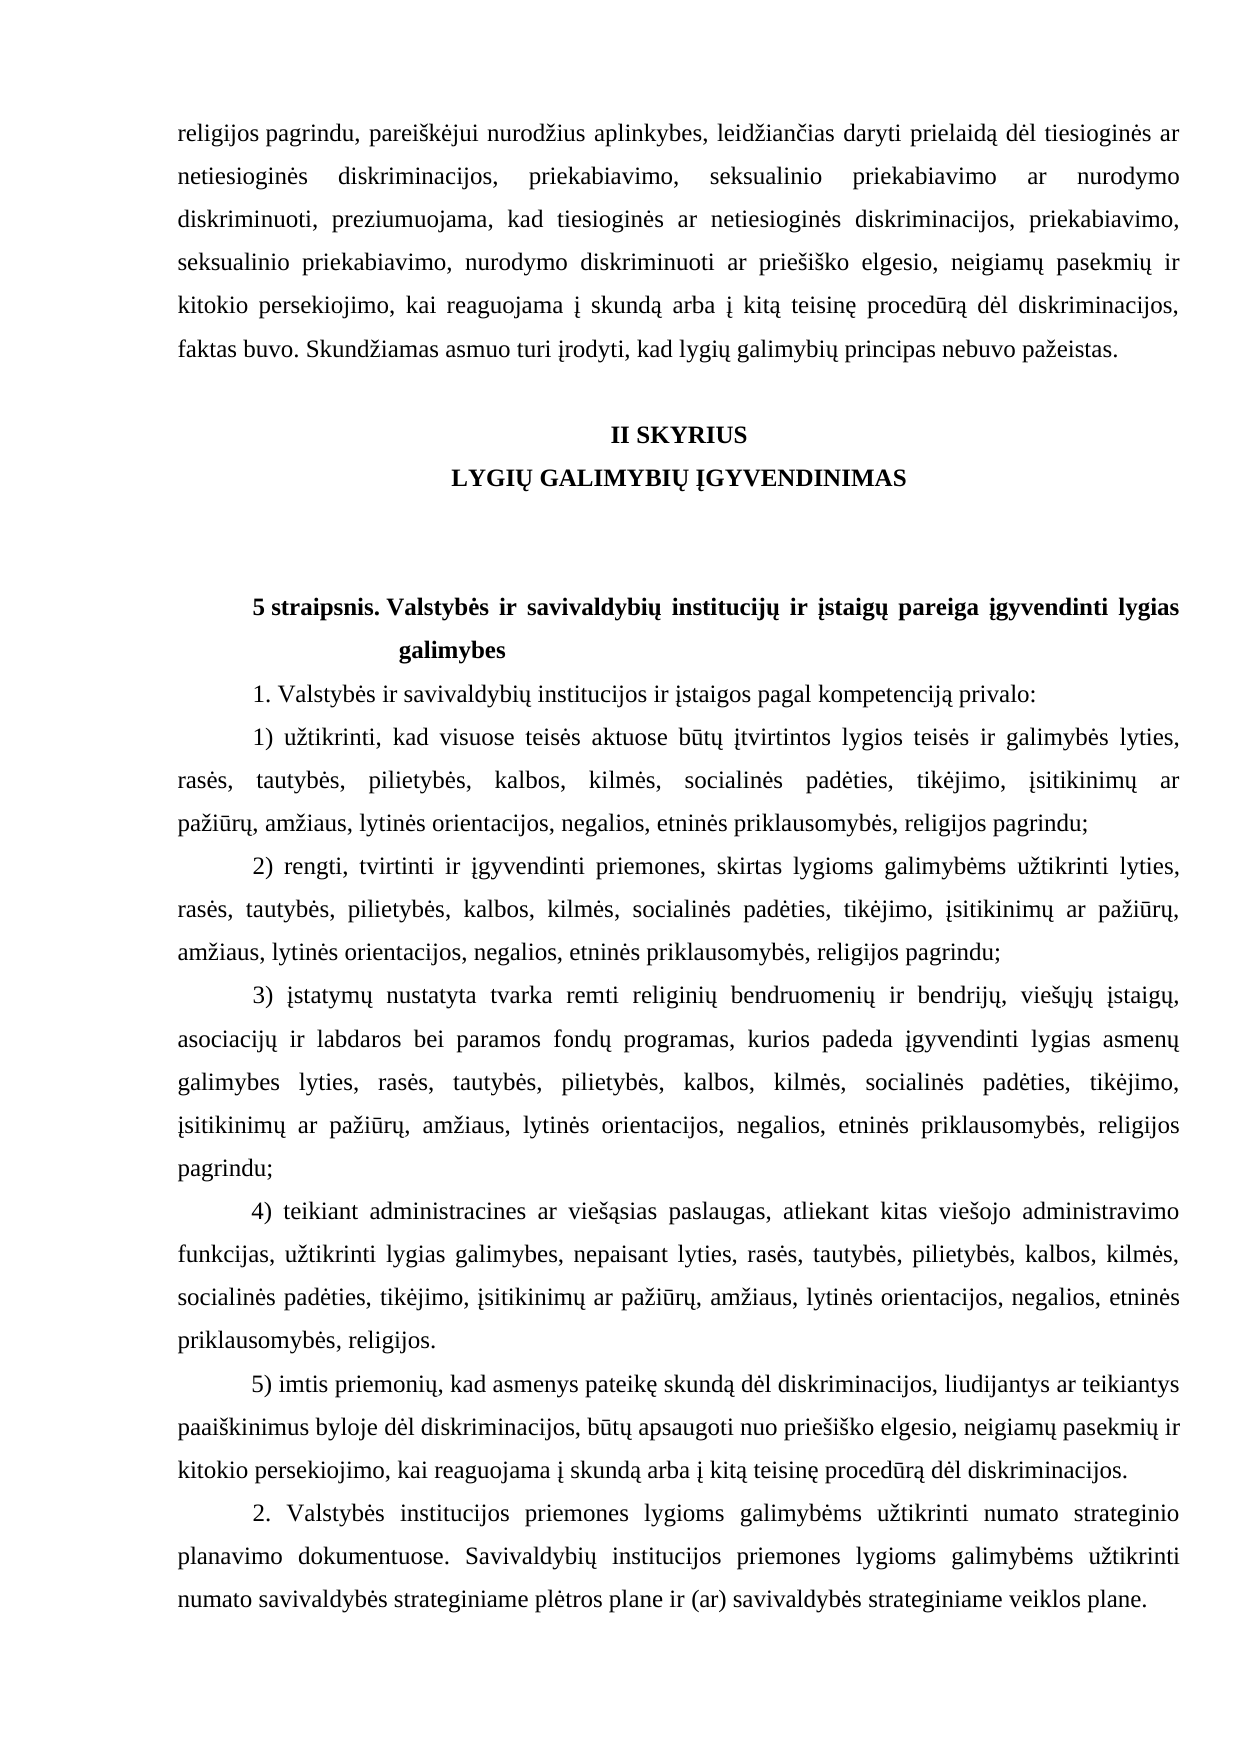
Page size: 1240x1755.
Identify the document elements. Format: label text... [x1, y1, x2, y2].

text LYGIŲ GALIMYBIŲ ĮGYVENDINIMAS [177, 463, 1181, 492]
text 3) įstatymų nustatyta tvarka remti religinių bendruomenių ir bendrijų, viešųjų įstaigų, asociacijų ir labdaros bei paramos fondų programas, kurios padeda įgyvendinti lygias asmenų galimybes lyties, rasės, tautybės, pilietybės, kalbos, kilmės, socialinės padėties, tikėjimo, įsitikinimų ar pažiūrų, amžiaus, lytinės orientacijos, negalios, etninės priklausomybės, religijos pagrindu; [177, 981, 1181, 1182]
text religijos pagrindu, pareiškėjui nurodžius aplinkybes, leidžiančias daryti prielaidą dėl tiesioginės ar netiesioginės diskriminacijos, priekabiavimo, seksualinio priekabiavimo ar nurodymo diskriminuoti, preziumuojama, kad tiesioginės ar netiesioginės diskriminacijos, priekabiavimo, seksualinio priekabiavimo, nurodymo diskriminuoti ar priešiško elgesio, neigiamų pasekmių ir kitokio persekiojimo, kai reaguojama į skundą arba į kitą teisinę procedūrą dėl diskriminacijos, faktas buvo. Skundžiamas asmuo turi įrodyti, kad lygių galimybių principas nebuvo pažeistas. [177, 118, 1181, 362]
text II SKYRIUS [177, 420, 1181, 449]
text 1) užtikrinti, kad visuose teisės aktuose būtų įtvirtintos lygios teisės ir galimybės lyties, rasės, tautybės, pilietybės, kalbos, kilmės, socialinės padėties, tikėjimo, įsitikinimų ar pažiūrų, amžiaus, lytinės orientacijos, negalios, etninės priklausomybės, religijos pagrindu; [177, 722, 1181, 837]
text 1. Valstybės ir savivaldybių institucijos ir įstaigos pagal kompetenciją privalo: [177, 679, 1181, 707]
text 2. Valstybės institucijos priemones lygioms galimybėms užtikrinti numato strateginio planavimo dokumentuose. Savivaldybių institucijos priemones lygioms galimybėms užtikrinti numato savivaldybės strateginiame plėtros plane ir (ar) savivaldybės strateginiame veiklos plane. [177, 1498, 1181, 1613]
text 2) rengti, tvirtinti ir įgyvendinti priemones, skirtas lygioms galimybėms užtikrinti lyties, rasės, tautybės, pilietybės, kalbos, kilmės, socialinės padėties, tikėjimo, įsitikinimų ar pažiūrų, amžiaus, lytinės orientacijos, negalios, etninės priklausomybės, religijos pagrindu; [177, 851, 1181, 966]
text 5) imtis priemonių, kad asmenys pateikę skundą dėl diskriminacijos, liudijantys ar teikiantys paaiškinimus byloje dėl diskriminacijos, būtų apsaugoti nuo priešiško elgesio, neigiamų pasekmių ir kitokio persekiojimo, kai reaguojama į skundą arba į kitą teisinę procedūrą dėl diskriminacijos. [177, 1369, 1181, 1484]
text 5 straipsnis. Valstybės ir savivaldybių institucijų ir įstaigų pareiga įgyvendinti lygias galimybes [252, 592, 1181, 664]
text 4) teikiant administracines ar viešąsias paslaugas, atliekant kitas viešojo administravimo funkcijas, užtikrinti lygias galimybes, nepaisant lyties, rasės, tautybės, pilietybės, kalbos, kilmės, socialinės padėties, tikėjimo, įsitikinimų ar pažiūrų, amžiaus, lytinės orientacijos, negalios, etninės priklausomybės, religijos. [177, 1196, 1181, 1354]
